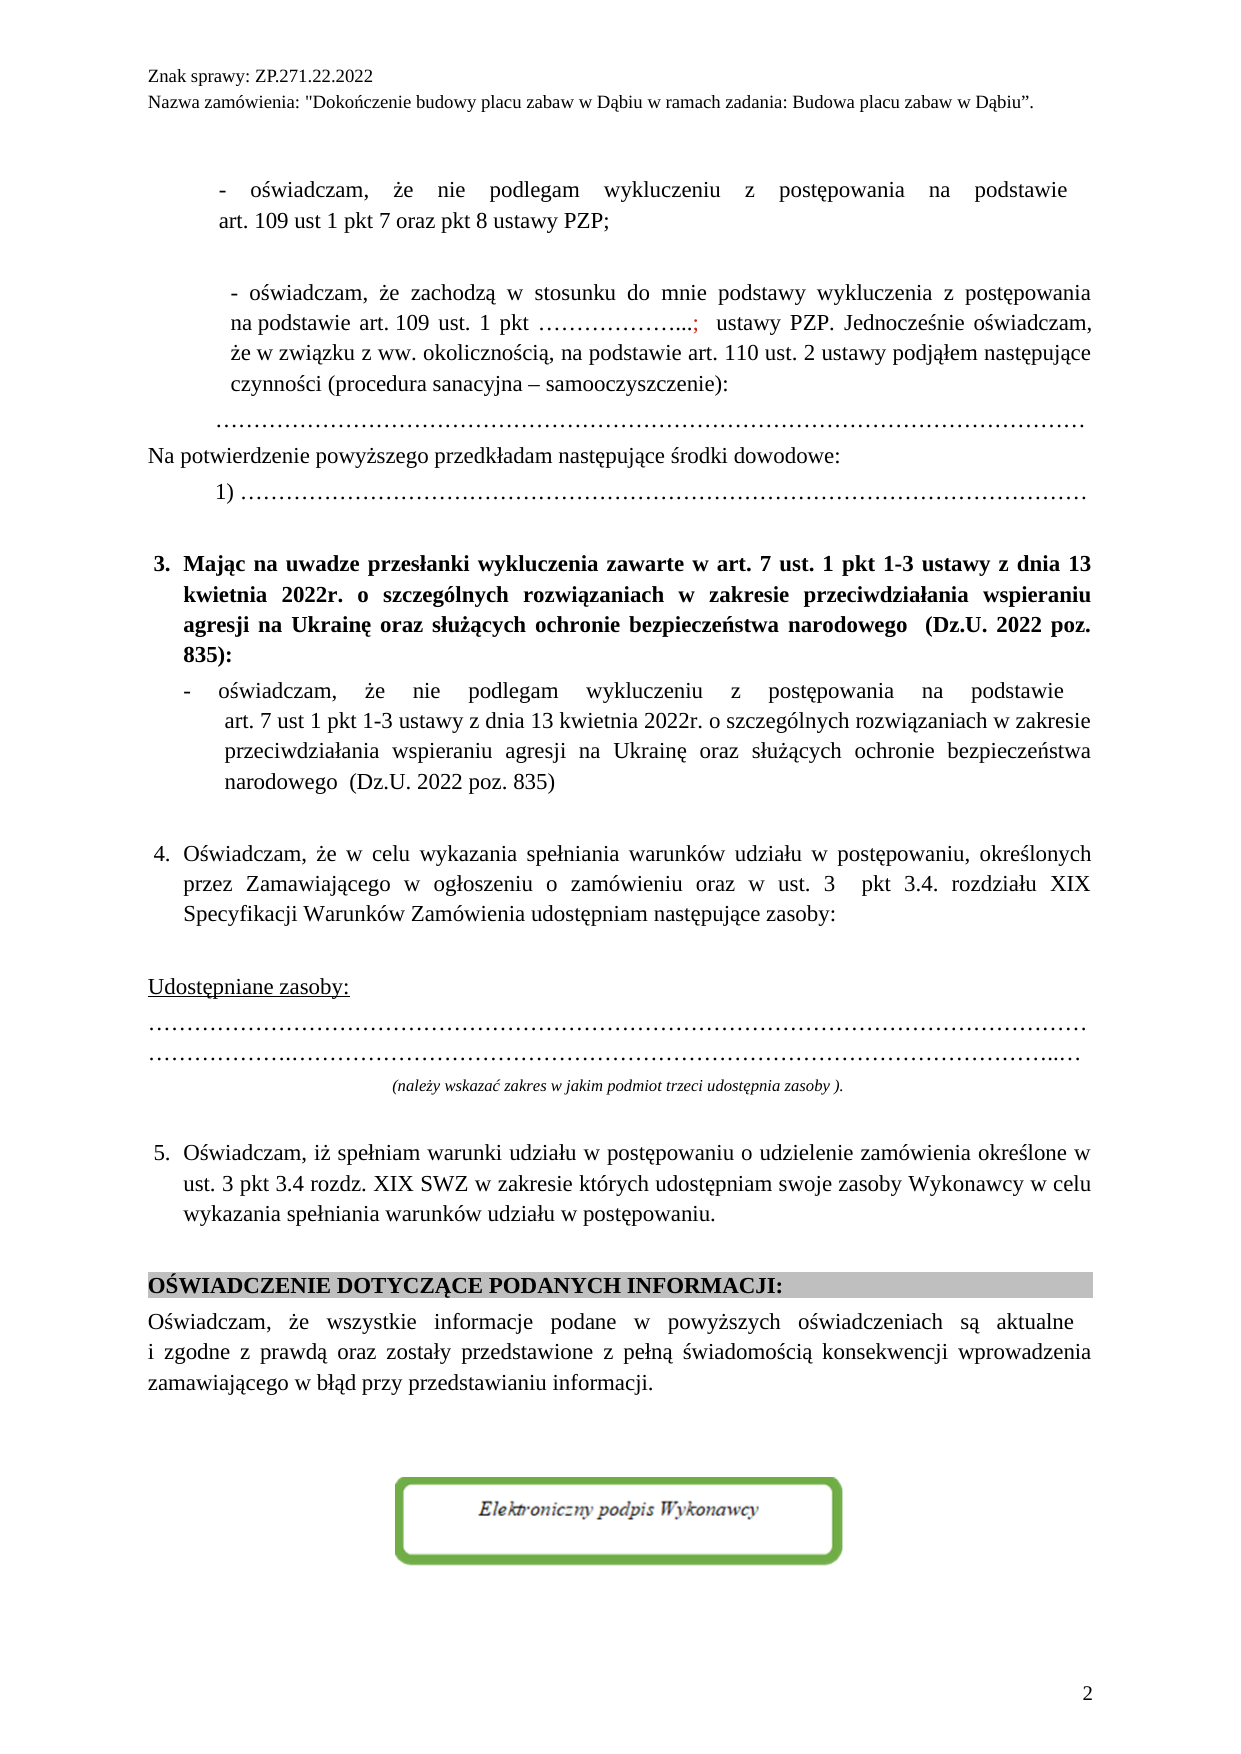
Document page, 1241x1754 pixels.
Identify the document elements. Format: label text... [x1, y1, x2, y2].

text …………………………………………………………………………………………………………………………….………………………………………………………………………………………..… [148, 1009, 1090, 1066]
list Mając na uwadze przesłanki wykluczenia zawarte w art. 7 ust. 1 pkt 1-3 ustawy z dnia 13 kwietnia 2022r. o szczególnych rozwiązaniach w zakresie przeciwdziałania wspieraniu agresji na Ukrainę oraz służących ochronie bezpieczeństwa narodowego (Dz.U. 2022 poz. 835): [148, 550, 1093, 667]
list Oświadczam, że w celu wykazania spełniania warunków udziału w postępowaniu, określonych przez Zamawiającego w ogłoszeniu o zamówieniu oraz w ust. 3 pkt 3.4. rozdziału XIX Specyfikacji Warunków Zamówienia udostępniam następujące zasoby: [148, 840, 1093, 927]
list - oświadczam, że zachodzą w stosunku do mnie podstawy wykluczenia z postępowania na podstawie art. 109 ust. 1 pkt ………………...; ustawy PZP. Jednocześnie oświadczam, że w związku z ww. okolicznością, na podstawie art. 110 ust. 2 ustawy podjąłem następujące czynności (procedura sanacyjna – samooczyszczenie): [207, 279, 1093, 396]
list OŚWIADCZENIE DOTYCZĄCE PODANYCH INFORMACJI: [148, 1272, 1093, 1298]
list 1) ………………………………………………………………………………………………… [215, 478, 1090, 504]
list Oświadczam, że wszystkie informacje podane w powyższych oświadczeniach są aktualne i zgodne z prawdą oraz zostały przedstawione z pełną świadomością konsekwencji wprowadzenia zamawiającego w błąd przy przedstawianiu informacji. [148, 1308, 1093, 1395]
list - oświadczam, że nie podlegam wykluczeniu z postępowania na podstawie art. 109 ust 1 pkt 7 oraz pkt 8 ustawy PZP; [177, 177, 1093, 233]
list …………………………………………………………………………………………………… [215, 406, 1093, 432]
text (należy wskazać zakres w jakim podmiot trzeci udostępnia zasoby ). [148, 1075, 1090, 1094]
text Udostępniane zasoby: [148, 973, 1090, 999]
list Oświadczam, iż spełniam warunki udziału w postępowaniu o udzielenie zamówienia określone w ust. 3 pkt 3.4 rozdz. XIX SWZ w zakresie których udostępniam swoje zasoby Wykonawcy w celu wykazania spełniania warunków udziału w postępowaniu. [148, 1139, 1093, 1226]
list - oświadczam, że nie podlegam wykluczeniu z postępowania na podstawie art. 7 ust 1 pkt 1-3 ustawy z dnia 13 kwietnia 2022r. o szczególnych rozwiązaniach w zakresie przeciwdziałania wspieraniu agresji na Ukrainę oraz służących ochronie bezpieczeństwa narodowego (Dz.U. 2022 poz. 835) [183, 677, 1093, 794]
list Na potwierdzenie powyższego przedkładam następujące środki dowodowe: [148, 442, 1090, 468]
picture [395, 1477, 845, 1569]
